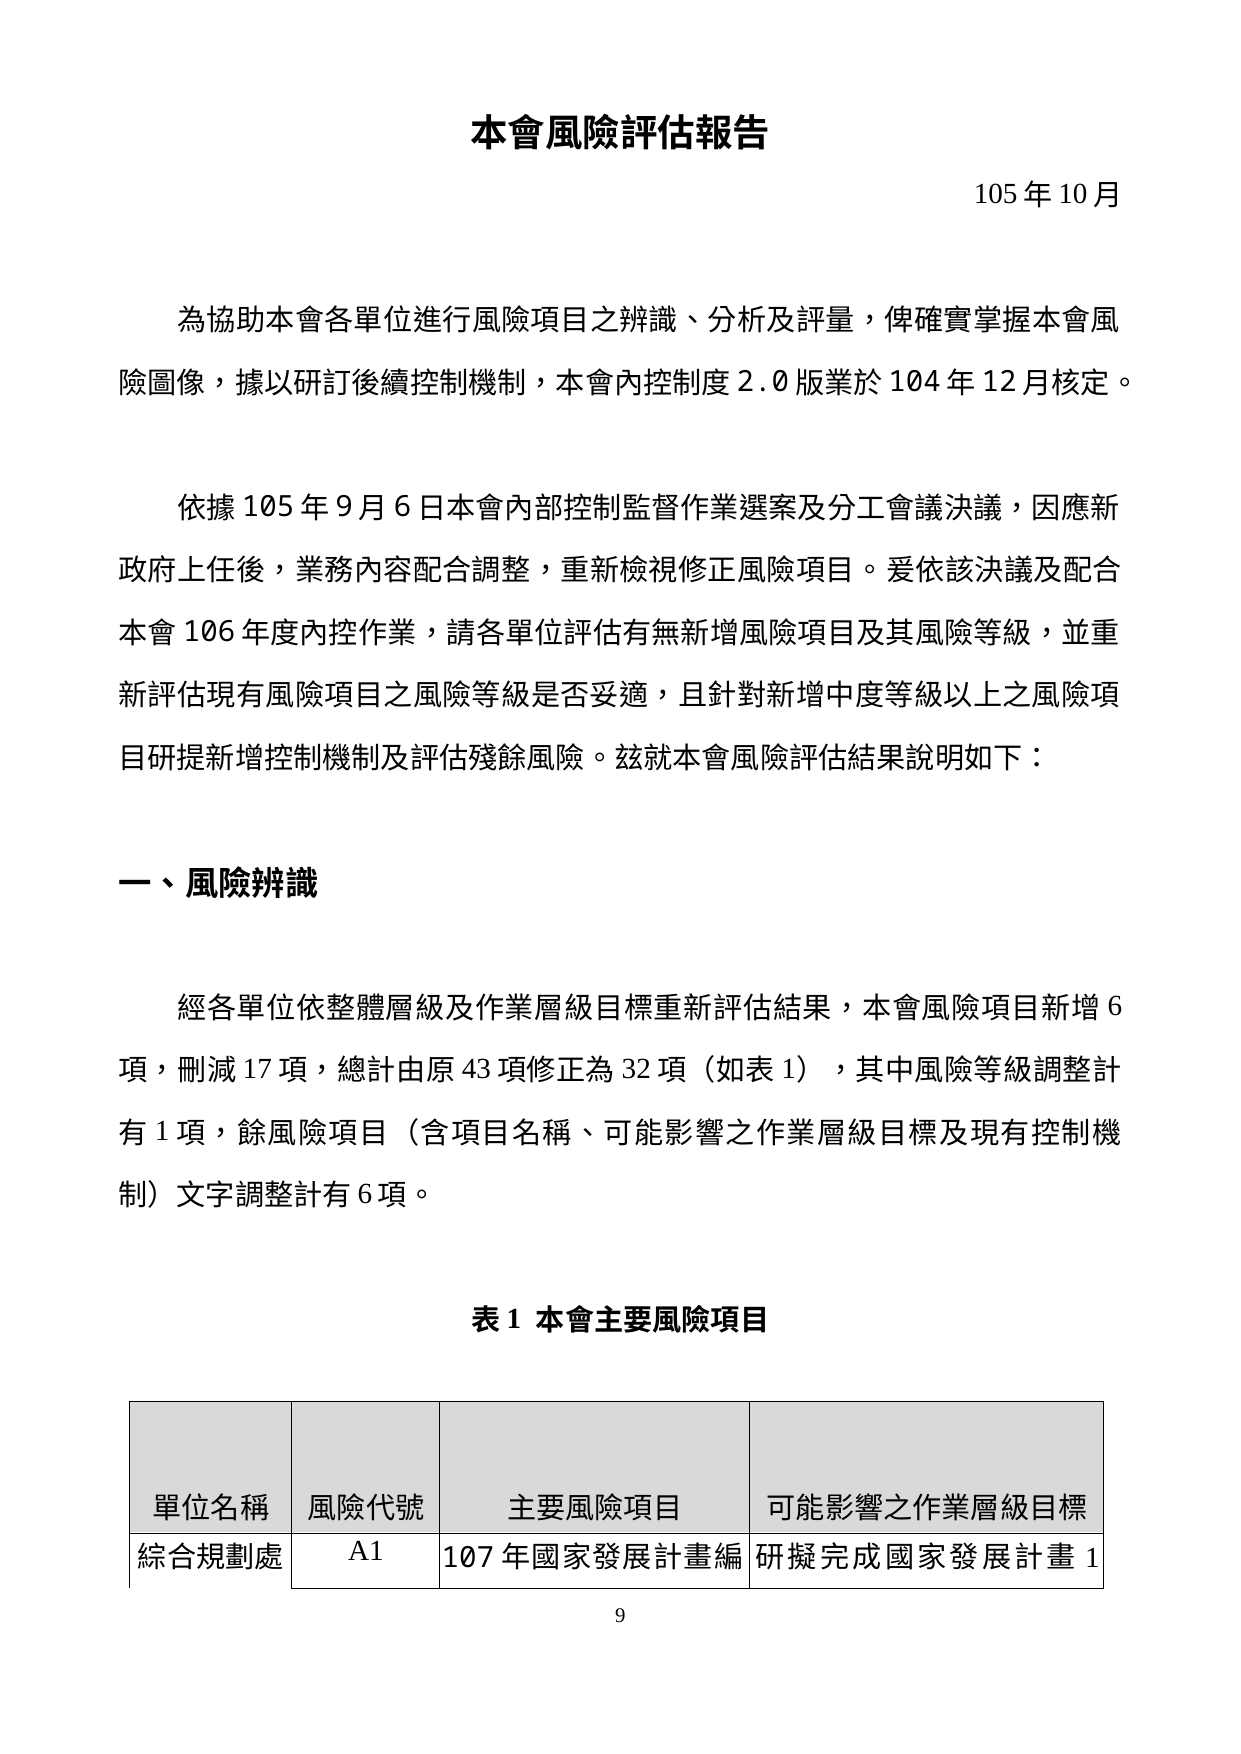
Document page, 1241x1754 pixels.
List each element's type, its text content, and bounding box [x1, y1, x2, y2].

text 一、風險辨識 [118, 839, 1122, 901]
table_header 單位名稱 [130, 1402, 291, 1532]
text 本會風險評估報告 [118, 89, 1122, 151]
table_cell 綜合規劃處 [130, 1534, 291, 1588]
text 為協助本會各單位進行風險項目之辨識、分析及評量，俾確實掌握本會風險圖像，據以研訂後續控制機制，本會內控制度2.0版業於104年12月核定。 [118, 276, 1122, 401]
table_header 主要風險項目 [440, 1402, 749, 1532]
table_cell 研擬完成國家發展計畫1 [750, 1534, 1103, 1588]
text 105年10月 [118, 151, 1122, 214]
text 依據105年9月6日本會內部控制監督作業選案及分工會議決議，因應新政府上任後，業務內容配合調整，重新檢視修正風險項目。爰依該決議及配合本會106年度內控作業，請各單位評估有無新增風險項目及其風險等級，並重新評估現有風險項目之風險等級是否妥適，且針對新增中度等級以上之風險項目研提新增控制機制及評估殘餘風險。玆就本會風險評估結果說明如下： [118, 464, 1122, 776]
table_cell 107年國家發展計畫編 [440, 1534, 749, 1588]
table_header 風險代號 [292, 1402, 439, 1532]
text 經各單位依整體層級及作業層級目標重新評估結果，本會風險項目新增6項，刪減17項，總計由原43項修正為32項（如表1），其中風險等級調整計有1項，餘風險項目（含項目名稱、可能影響之作業層級目標及現有控制機制）文字調整計有6項。 [118, 964, 1122, 1214]
table_cell A1 [292, 1534, 439, 1588]
text 表1 本會主要風險項目 [118, 1276, 1122, 1339]
table_header 可能影響之作業層級目標 [750, 1402, 1103, 1532]
